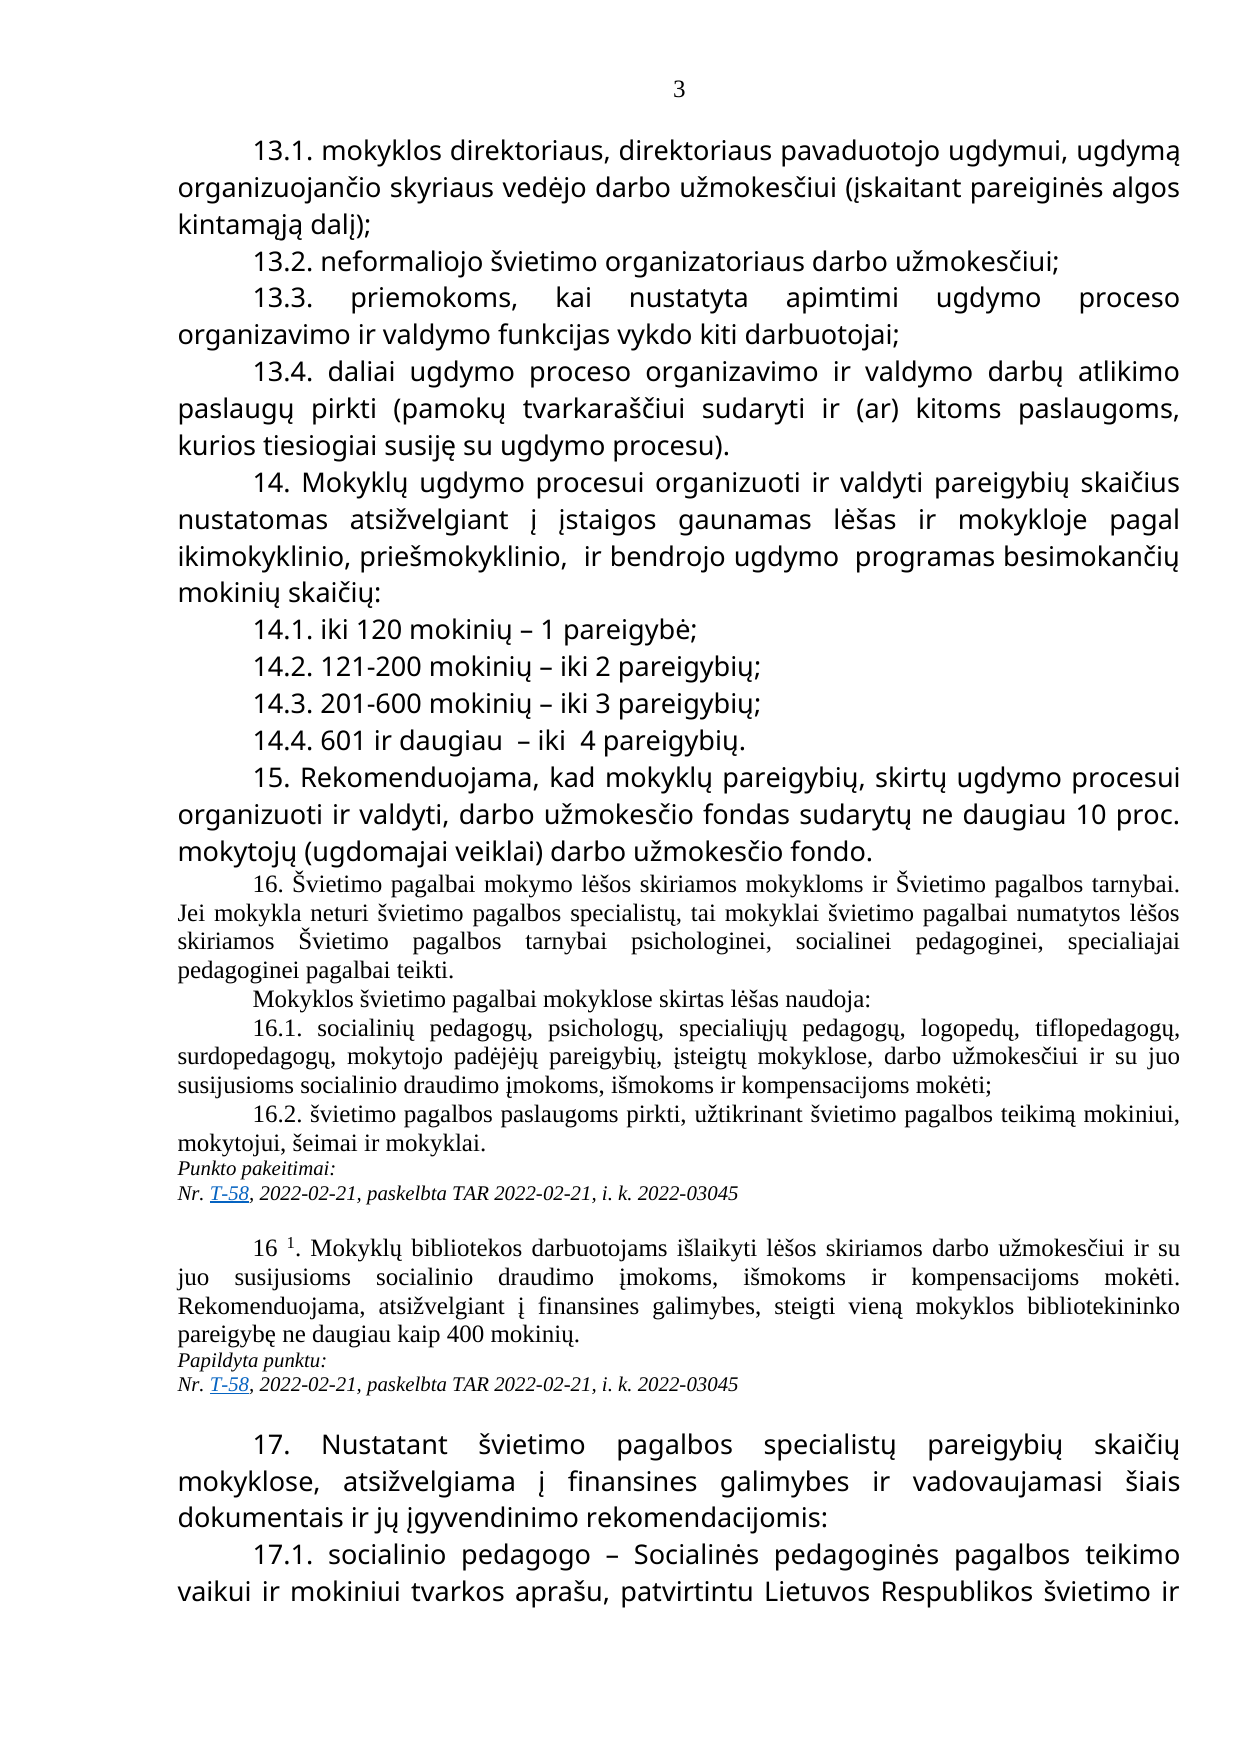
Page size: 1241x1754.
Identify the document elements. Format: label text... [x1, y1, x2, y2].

text Punkto pakeitimai: [177, 1156, 1181, 1180]
text 16. Švietimo pagalbai mokymo lėšos skiriamos mokykloms ir Švietimo pagalbos tarnybai. Jei mokykla neturi švietimo pagalbos specialistų, tai mokyklai švietimo pagalbai numatytos lėšos skiriamos Švietimo pagalbos tarnybai psichologinei, socialinei pedagoginei, specialiajai pedagoginei pagalbai teikti. [177, 869, 1181, 984]
text 16.1. socialinių pedagogų, psichologų, specialiųjų pedagogų, logopedų, tiflopedagogų, surdopedagogų, mokytojo padėjėjų pareigybių, įsteigtų mokyklose, darbo užmokesčiui ir su juo susijusioms socialinio draudimo įmokoms, išmokoms ir kompensacijoms mokėti; [177, 1013, 1181, 1099]
text Nr. T-58, 2022-02-21, paskelbta TAR 2022-02-21, i. k. 2022-03045 [177, 1180, 1181, 1204]
text 14.4. 601 ir daugiau – iki 4 pareigybių. [177, 721, 1181, 758]
text Mokyklos švietimo pagalbai mokyklose skirtas lėšas naudoja: [177, 984, 1181, 1013]
text Papildyta punktu: [177, 1348, 1181, 1372]
text 13.1. mokyklos direktoriaus, direktoriaus pavaduotojo ugdymui, ugdymą organizuojančio skyriaus vedėjo darbo užmokesčiui (įskaitant pareiginės algos kintamąją dalį); [177, 131, 1181, 242]
text 14.3. 201-600 mokinių – iki 3 pareigybių; [177, 684, 1181, 721]
text 16.2. švietimo pagalbos paslaugoms pirkti, užtikrinant švietimo pagalbos teikimą mokiniui, mokytojui, šeimai ir mokyklai. [177, 1099, 1181, 1156]
text 17.1. socialinio pedagogo – Socialinės pedagoginės pagalbos teikimo vaikui ir mokiniui tvarkos aprašu, patvirtintu Lietuvos Respublikos švietimo ir [177, 1536, 1181, 1609]
text 17. Nustatant švietimo pagalbos specialistų pareigybių skaičių mokyklose, atsižvelgiama į finansines galimybes ir vadovaujamasi šiais dokumentais ir jų įgyvendinimo rekomendacijomis: [177, 1425, 1181, 1536]
text 16 1. Mokyklų bibliotekos darbuotojams išlaikyti lėšos skiriamos darbo užmokesčiui ir su juo susijusioms socialinio draudimo įmokoms, išmokoms ir kompensacijoms mokėti. Rekomenduojama, atsižvelgiant į finansines galimybes, steigti vieną mokyklos bibliotekininko pareigybę ne daugiau kaip 400 mokinių. [177, 1233, 1181, 1348]
text 14.1. iki 120 mokinių – 1 pareigybė; [177, 611, 1181, 648]
text 15. Rekomenduojama, kad mokyklų pareigybių, skirtų ugdymo procesui organizuoti ir valdyti, darbo užmokesčio fondas sudarytų ne daugiau 10 proc. mokytojų (ugdomajai veiklai) darbo užmokesčio fondo. [177, 758, 1181, 869]
text 14. Mokyklų ugdymo procesui organizuoti ir valdyti pareigybių skaičius nustatomas atsižvelgiant į įstaigos gaunamas lėšas ir mokykloje pagal ikimokyklinio, priešmokyklinio, ir bendrojo ugdymo programas besimokančių mokinių skaičių: [177, 463, 1181, 611]
text 13.4. daliai ugdymo proceso organizavimo ir valdymo darbų atlikimo paslaugų pirkti (pamokų tvarkaraščiui sudaryti ir (ar) kitoms paslaugoms, kurios tiesiogiai susiję su ugdymo procesu). [177, 353, 1181, 463]
text 13.3. priemokoms, kai nustatyta apimtimi ugdymo proceso organizavimo ir valdymo funkcijas vykdo kiti darbuotojai; [177, 279, 1181, 353]
text Nr. T-58, 2022-02-21, paskelbta TAR 2022-02-21, i. k. 2022-03045 [177, 1372, 1181, 1396]
text 14.2. 121-200 mokinių – iki 2 pareigybių; [177, 648, 1181, 684]
text 13.2. neformaliojo švietimo organizatoriaus darbo užmokesčiui; [177, 242, 1181, 279]
